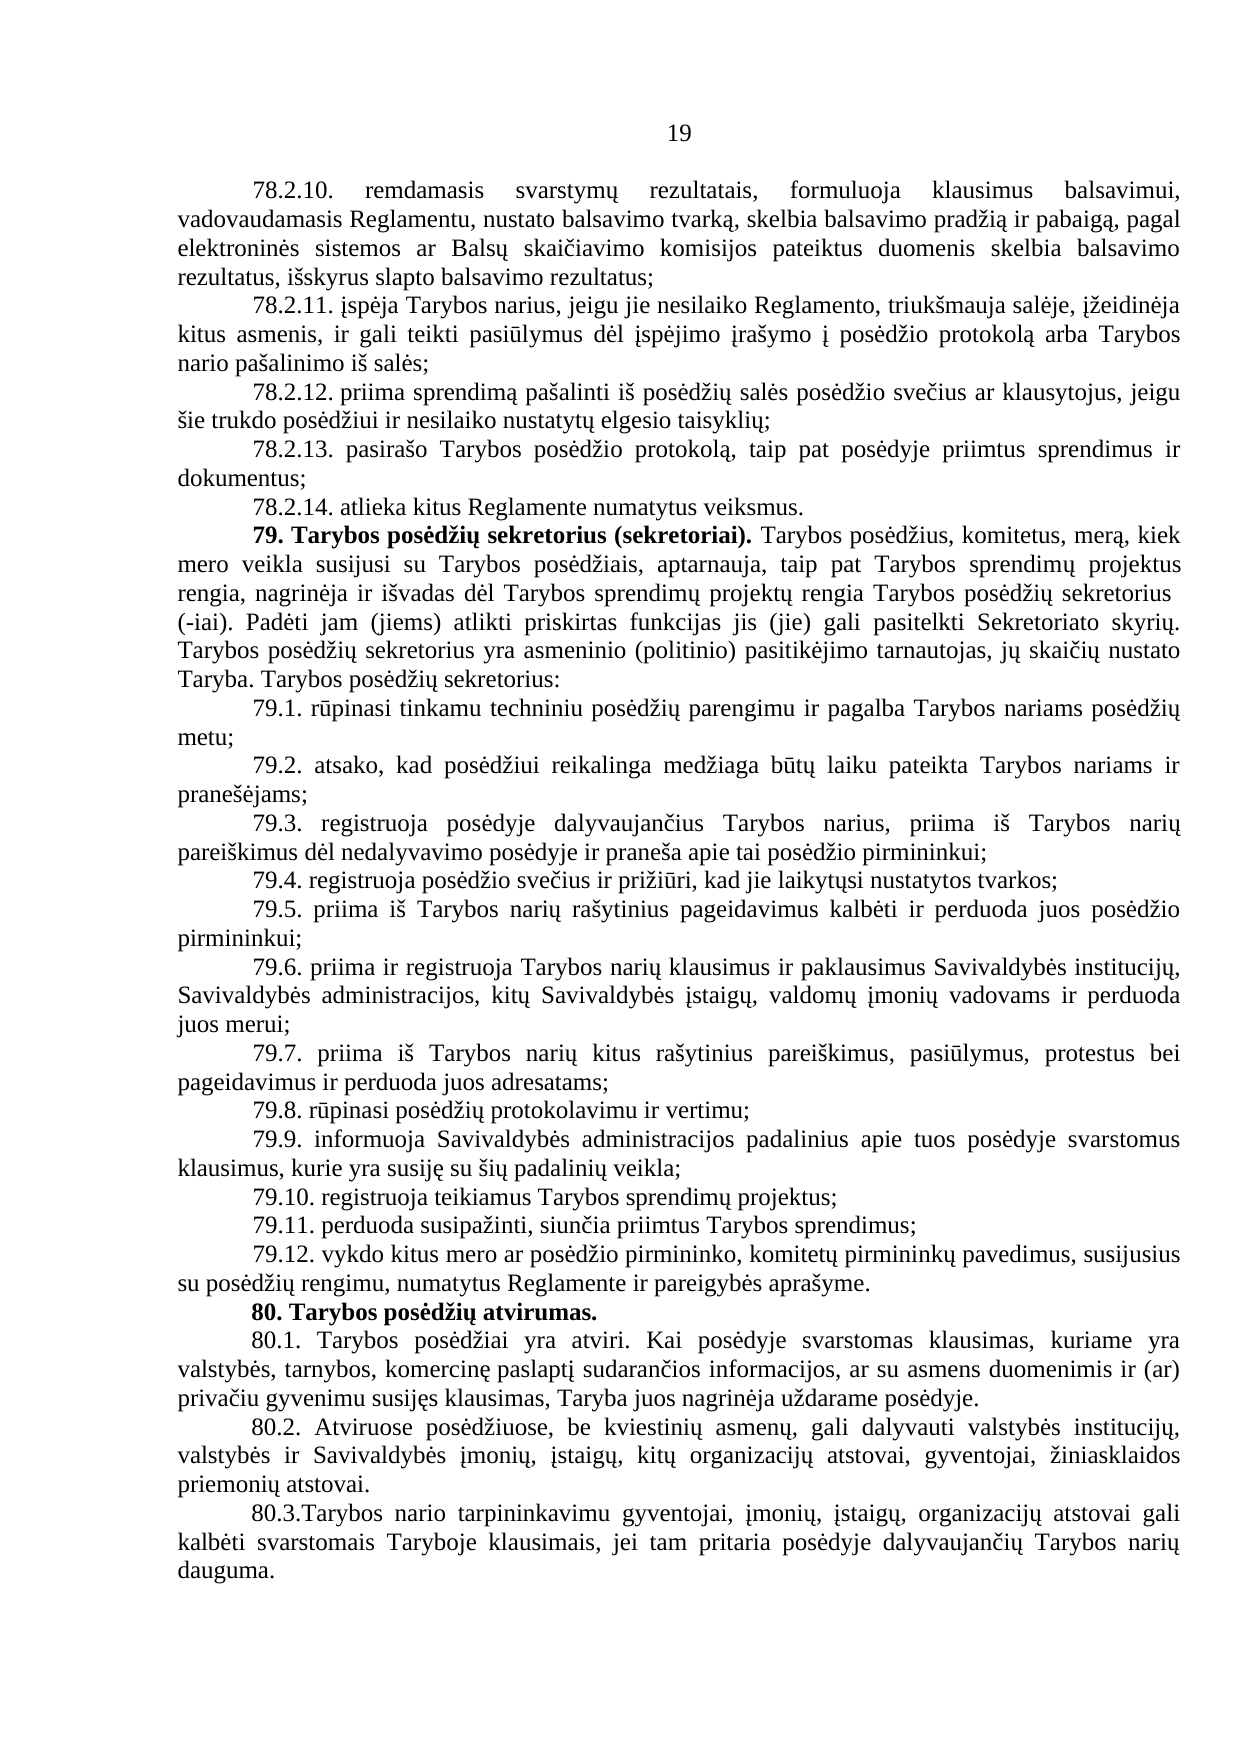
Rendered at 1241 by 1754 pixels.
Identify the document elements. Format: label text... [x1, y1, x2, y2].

text 78.2.12. priima sprendimą pašalinti iš posėdžių salės posėdžio svečius ar klausytojus, jeigu šie trukdo posėdžiui ir nesilaiko nustatytų elgesio taisyklių; [177, 377, 1181, 434]
text 79.3. registruoja posėdyje dalyvaujančius Tarybos narius, priima iš Tarybos narių pareiškimus dėl nedalyvavimo posėdyje ir praneša apie tai posėdžio pirmininkui; [177, 808, 1181, 866]
text 79.11. perduoda susipažinti, siunčia priimtus Tarybos sprendimus; [177, 1211, 1181, 1239]
text 78.2.13. pasirašo Tarybos posėdžio protokolą, taip pat posėdyje priimtus sprendimus ir dokumentus; [177, 434, 1181, 492]
text 80.3.Tarybos nario tarpininkavimu gyventojai, įmonių, įstaigų, organizacijų atstovai gali kalbėti svarstomais Taryboje klausimais, jei tam pritaria posėdyje dalyvaujančių Tarybos narių dauguma. [177, 1498, 1181, 1584]
text 79.2. atsako, kad posėdžiui reikalinga medžiaga būtų laiku pateikta Tarybos nariams ir pranešėjams; [177, 751, 1181, 808]
text 79.8. rūpinasi posėdžių protokolavimu ir vertimu; [177, 1096, 1181, 1124]
text 78.2.11. įspėja Tarybos narius, jeigu jie nesilaiko Reglamento, triukšmauja salėje, įžeidinėja kitus asmenis, ir gali teikti pasiūlymus dėl įspėjimo įrašymo į posėdžio protokolą arba Tarybos nario pašalinimo iš salės; [177, 291, 1181, 377]
text 79. Tarybos posėdžių sekretorius (sekretoriai). Tarybos posėdžius, komitetus, merą, kiek mero veikla susijusi su Tarybos posėdžiais, aptarnauja, taip pat Tarybos sprendimų projektus rengia, nagrinėja ir išvadas dėl Tarybos sprendimų projektų rengia Tarybos posėdžių sekretorius (-iai). Padėti jam (jiems) atlikti priskirtas funkcijas jis (jie) gali pasitelkti Sekretoriato skyrių. Tarybos posėdžių sekretorius yra asmeninio (politinio) pasitikėjimo tarnautojas, jų skaičių nustato Taryba. Tarybos posėdžių sekretorius: [177, 521, 1181, 693]
text 80. Tarybos posėdžių atvirumas. [177, 1297, 1181, 1326]
text 78.2.10. remdamasis svarstymų rezultatais, formuluoja klausimus balsavimui, vadovaudamasis Reglamentu, nustato balsavimo tvarką, skelbia balsavimo pradžią ir pabaigą, pagal elektroninės sistemos ar Balsų skaičiavimo komisijos pateiktus duomenis skelbia balsavimo rezultatus, išskyrus slapto balsavimo rezultatus; [177, 176, 1181, 291]
text 79.4. registruoja posėdžio svečius ir prižiūri, kad jie laikytųsi nustatytos tvarkos; [177, 866, 1181, 894]
text 80.2. Atviruose posėdžiuose, be kviestinių asmenų, gali dalyvauti valstybės institucijų, valstybės ir Savivaldybės įmonių, įstaigų, kitų organizacijų atstovai, gyventojai, žiniasklaidos priemonių atstovai. [177, 1412, 1181, 1498]
text 79.6. priima ir registruoja Tarybos narių klausimus ir paklausimus Savivaldybės institucijų, Savivaldybės administracijos, kitų Savivaldybės įstaigų, valdomų įmonių vadovams ir perduoda juos merui; [177, 952, 1181, 1038]
text 78.2.14. atlieka kitus Reglamente numatytus veiksmus. [177, 492, 1181, 521]
text 80.1. Tarybos posėdžiai yra atviri. Kai posėdyje svarstomas klausimas, kuriame yra valstybės, tarnybos, komercinę paslaptį sudarančios informacijos, ar su asmens duomenimis ir (ar) privačiu gyvenimu susijęs klausimas, Taryba juos nagrinėja uždarame posėdyje. [177, 1326, 1181, 1412]
text 79.1. rūpinasi tinkamu techniniu posėdžių parengimu ir pagalba Tarybos nariams posėdžių metu; [177, 693, 1181, 751]
text 79.10. registruoja teikiamus Tarybos sprendimų projektus; [177, 1182, 1181, 1211]
text 79.12. vykdo kitus mero ar posėdžio pirmininko, komitetų pirmininkų pavedimus, susijusius su posėdžių rengimu, numatytus Reglamente ir pareigybės aprašyme. [177, 1239, 1181, 1297]
text 79.9. informuoja Savivaldybės administracijos padalinius apie tuos posėdyje svarstomus klausimus, kurie yra susiję su šių padalinių veikla; [177, 1124, 1181, 1182]
text 79.7. priima iš Tarybos narių kitus rašytinius pareiškimus, pasiūlymus, protestus bei pageidavimus ir perduoda juos adresatams; [177, 1038, 1181, 1096]
text 79.5. priima iš Tarybos narių rašytinius pageidavimus kalbėti ir perduoda juos posėdžio pirmininkui; [177, 894, 1181, 952]
